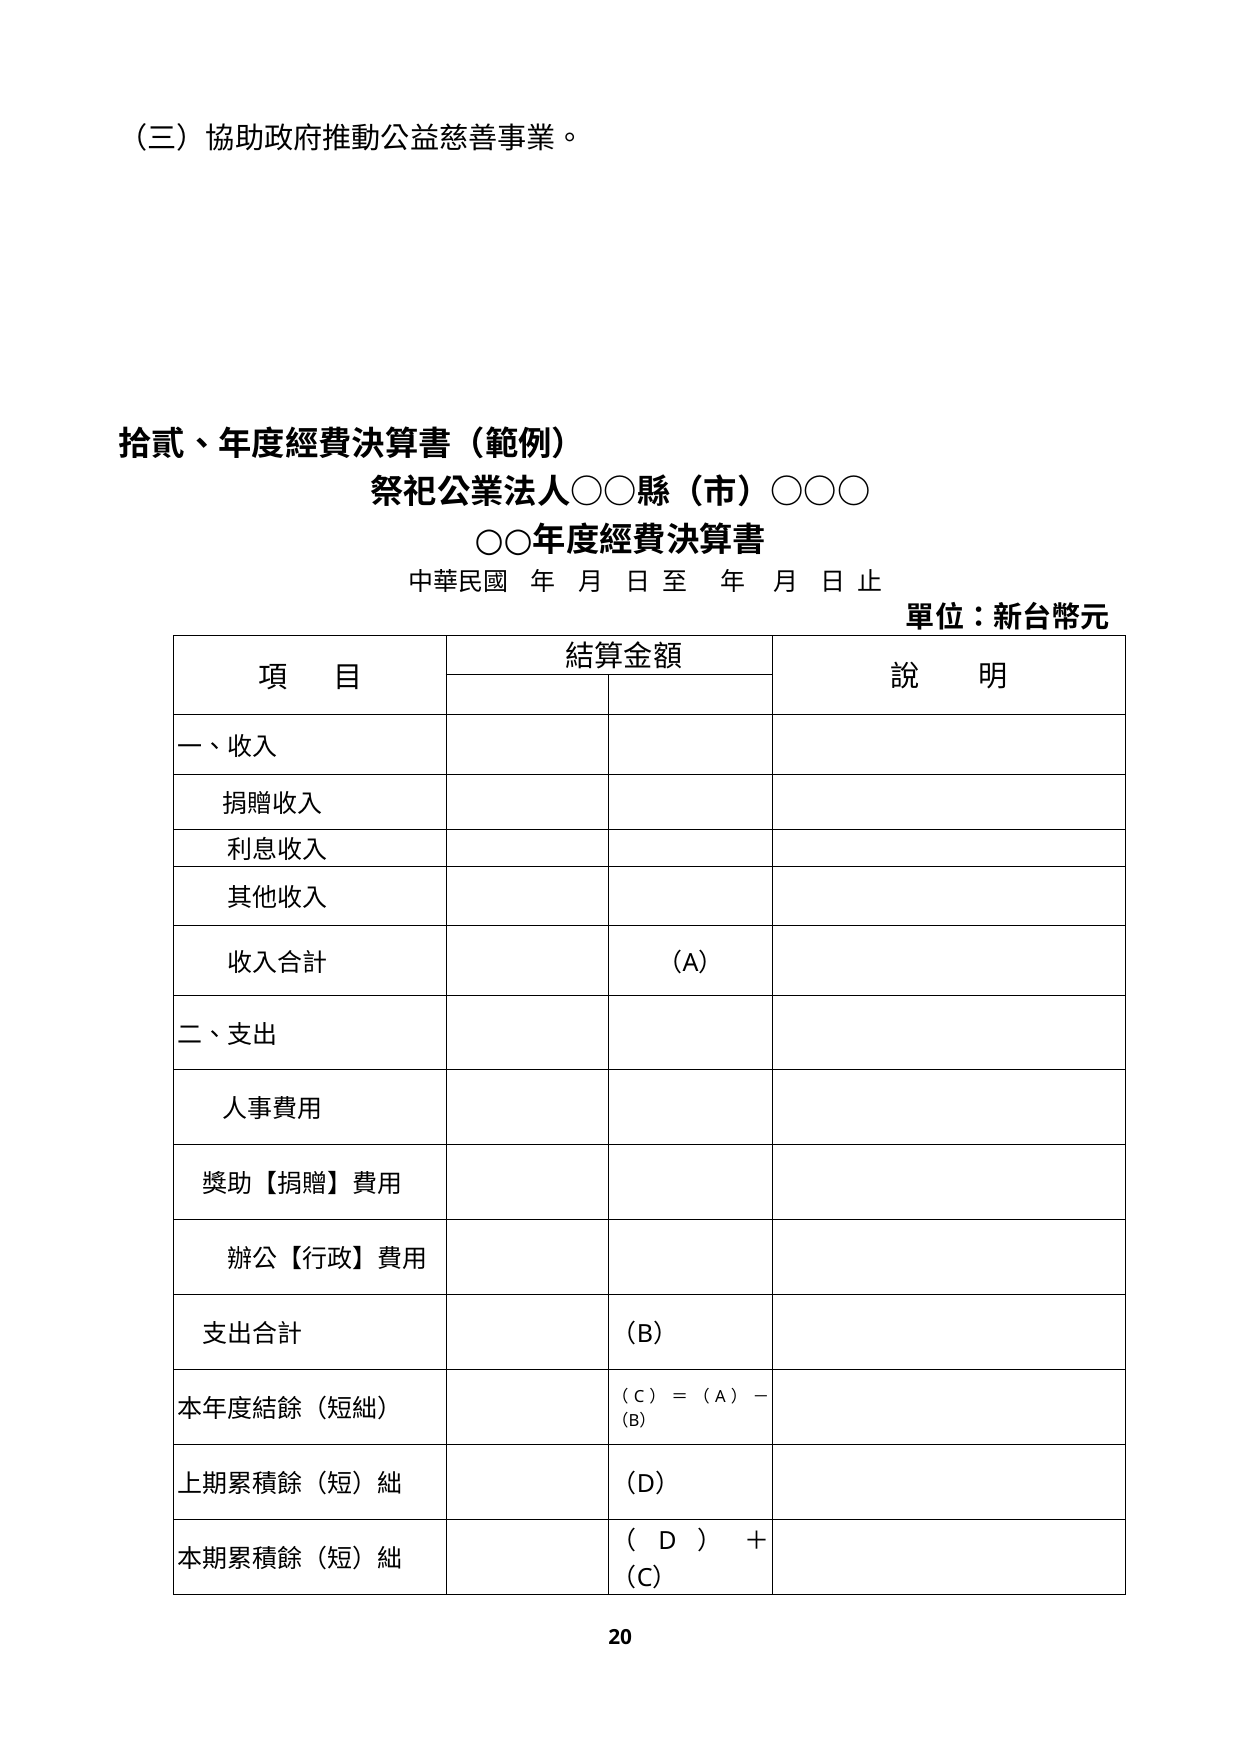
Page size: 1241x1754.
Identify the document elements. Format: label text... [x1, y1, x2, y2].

table_cell [773, 1070, 1125, 1143]
table_cell [447, 996, 608, 1068]
table_header 結算金額 [447, 636, 772, 674]
table_cell [447, 830, 608, 866]
table_cell [773, 1295, 1125, 1369]
table_cell [447, 1070, 608, 1143]
text 祭祀公業法人○○縣（市）○○○ [118, 465, 1122, 513]
table_cell [609, 996, 772, 1068]
table_cell [773, 1145, 1125, 1219]
table_cell [447, 926, 608, 995]
table_cell 二、支出 [174, 996, 446, 1068]
table_cell [609, 715, 772, 774]
table_cell （C）＝（A）－（B） [609, 1370, 772, 1444]
table_cell [773, 867, 1125, 924]
text 拾貳、年度經費決算書（範例） [118, 417, 1122, 465]
table_cell [447, 1370, 608, 1444]
table_cell [609, 775, 772, 828]
table_cell [447, 775, 608, 828]
table_cell [773, 926, 1125, 995]
table_cell [773, 1520, 1125, 1594]
table_cell [447, 715, 608, 774]
table_cell 利息收入 [174, 830, 446, 866]
table_cell [609, 867, 772, 924]
table_header 項 目 [174, 636, 446, 713]
table_cell [773, 996, 1125, 1068]
table_cell [447, 1520, 608, 1594]
table_cell [447, 1445, 608, 1519]
table_cell 捐贈收入 [174, 775, 446, 828]
table_cell 支出合計 [174, 1295, 446, 1369]
table_cell [609, 1220, 772, 1294]
text ○○年度經費決算書 [118, 513, 1122, 562]
table_header 說 明 [773, 636, 1125, 713]
table_cell [609, 675, 772, 713]
table_cell [609, 1145, 772, 1219]
table_cell [447, 675, 608, 713]
table_cell [773, 1370, 1125, 1444]
table_cell [773, 1220, 1125, 1294]
table_cell 人事費用 [174, 1070, 446, 1143]
table_cell [773, 830, 1125, 866]
table_cell [773, 715, 1125, 774]
table_cell 本期累積餘（短）絀 [174, 1520, 446, 1594]
table_cell [447, 1220, 608, 1294]
table_cell [447, 867, 608, 924]
table_cell [447, 1295, 608, 1369]
table_cell 辦公【行政】費用 [174, 1220, 446, 1294]
table_cell [447, 1145, 608, 1219]
table_cell 獎助【捐贈】費用 [174, 1145, 446, 1219]
table_cell [609, 1070, 772, 1143]
table_cell [773, 775, 1125, 828]
text 中華民國 年 月 日 至 年 月 日 止 [118, 562, 1122, 598]
table_cell （A） [609, 926, 772, 995]
text （三）協助政府推動公益慈善事業。 [118, 118, 1122, 156]
table_cell 收入合計 [174, 926, 446, 995]
table_cell 上期累積餘（短）絀 [174, 1445, 446, 1519]
table_cell （D）＋（C） [609, 1520, 772, 1594]
table_cell 其他收入 [174, 867, 446, 924]
table_cell 本年度結餘（短絀） [174, 1370, 446, 1444]
table_cell [773, 1445, 1125, 1519]
table_cell 一、收入 [174, 715, 446, 774]
table_cell （B） [609, 1295, 772, 1369]
table_cell （D） [609, 1445, 772, 1519]
table_cell [609, 830, 772, 866]
text 單位：新台幣元 [118, 598, 1122, 635]
